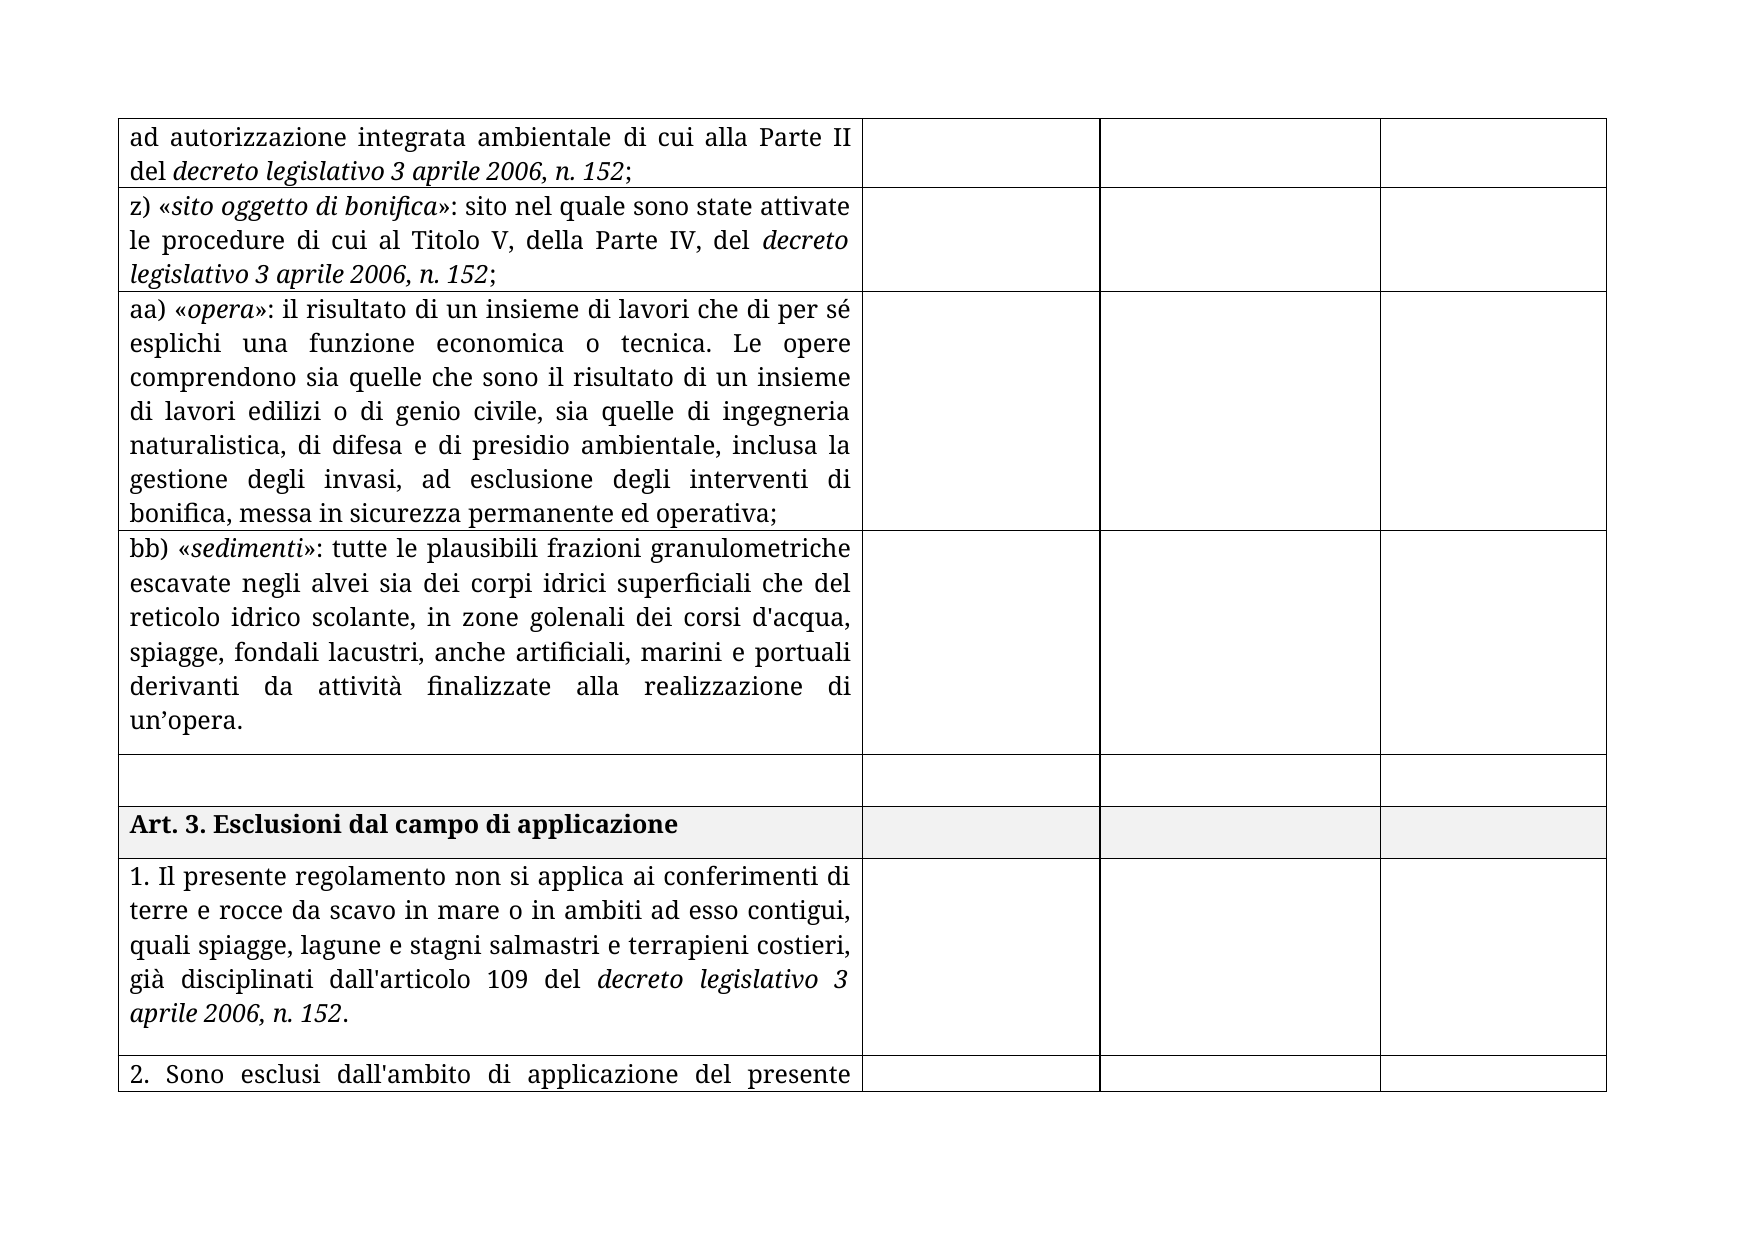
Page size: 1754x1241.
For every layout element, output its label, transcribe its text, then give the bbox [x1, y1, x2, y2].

table_cell [1101, 807, 1380, 858]
table_cell [863, 119, 1099, 187]
table_cell [1381, 1056, 1606, 1091]
table_cell [863, 859, 1099, 1055]
table_cell ad autorizzazione integrata ambientale di cui alla Parte II del decreto legislativo 3 aprile 2006, n. 152; [119, 119, 862, 187]
table_cell 2. Sono esclusi dall'ambito di applicazione del presente [119, 1056, 862, 1091]
table_cell [863, 807, 1099, 858]
table_cell [1381, 119, 1606, 187]
table_cell [1101, 1056, 1380, 1091]
table_cell [1381, 292, 1606, 530]
table_cell [119, 755, 862, 806]
table_cell [1381, 859, 1606, 1055]
table_cell [1381, 807, 1606, 858]
table_cell [1101, 531, 1380, 754]
table_cell aa) «opera»: il risultato di un insieme di lavori che di per sé esplichi una funzione economica o tecnica. Le opere comprendono sia quelle che sono il risultato di un insieme di lavori edilizi o di genio civile, sia quelle di ingegneria naturalistica, di difesa e di presidio ambientale, inclusa la gestione degli invasi, ad esclusione degli interventi di bonifica, messa in sicurezza permanente ed operativa; [119, 292, 862, 530]
table_cell [1381, 188, 1606, 291]
table_cell 1. Il presente regolamento non si applica ai conferimenti di terre e rocce da scavo in mare o in ambiti ad esso contigui, quali spiagge, lagune e stagni salmastri e terrapieni costieri, già disciplinati dall'articolo 109 del decreto legislativo 3 aprile 2006, n. 152. [119, 859, 862, 1055]
table_cell [1101, 755, 1380, 806]
table_cell [1101, 188, 1380, 291]
table_cell [1101, 119, 1380, 187]
table_cell bb) «sedimenti»: tutte le plausibili frazioni granulometriche escavate negli alvei sia dei corpi idrici superficiali che del reticolo idrico scolante, in zone golenali dei corsi d'acqua, spiagge, fondali lacustri, anche artificiali, marini e portuali derivanti da attività finalizzate alla realizzazione di un’opera. [119, 531, 862, 754]
table_cell [863, 1056, 1099, 1091]
table_cell [1101, 859, 1380, 1055]
table_cell z) «sito oggetto di bonifica»: sito nel quale sono state attivate le procedure di cui al Titolo V, della Parte IV, del decreto legislativo 3 aprile 2006, n. 152; [119, 188, 862, 291]
table_cell Art. 3. Esclusioni dal campo di applicazione [119, 807, 862, 858]
table_cell [1381, 755, 1606, 806]
table_cell [863, 755, 1099, 806]
table_cell [863, 292, 1099, 530]
table_cell [1381, 531, 1606, 754]
table_cell [863, 188, 1099, 291]
table_cell [863, 531, 1099, 754]
table_cell [1101, 292, 1380, 530]
